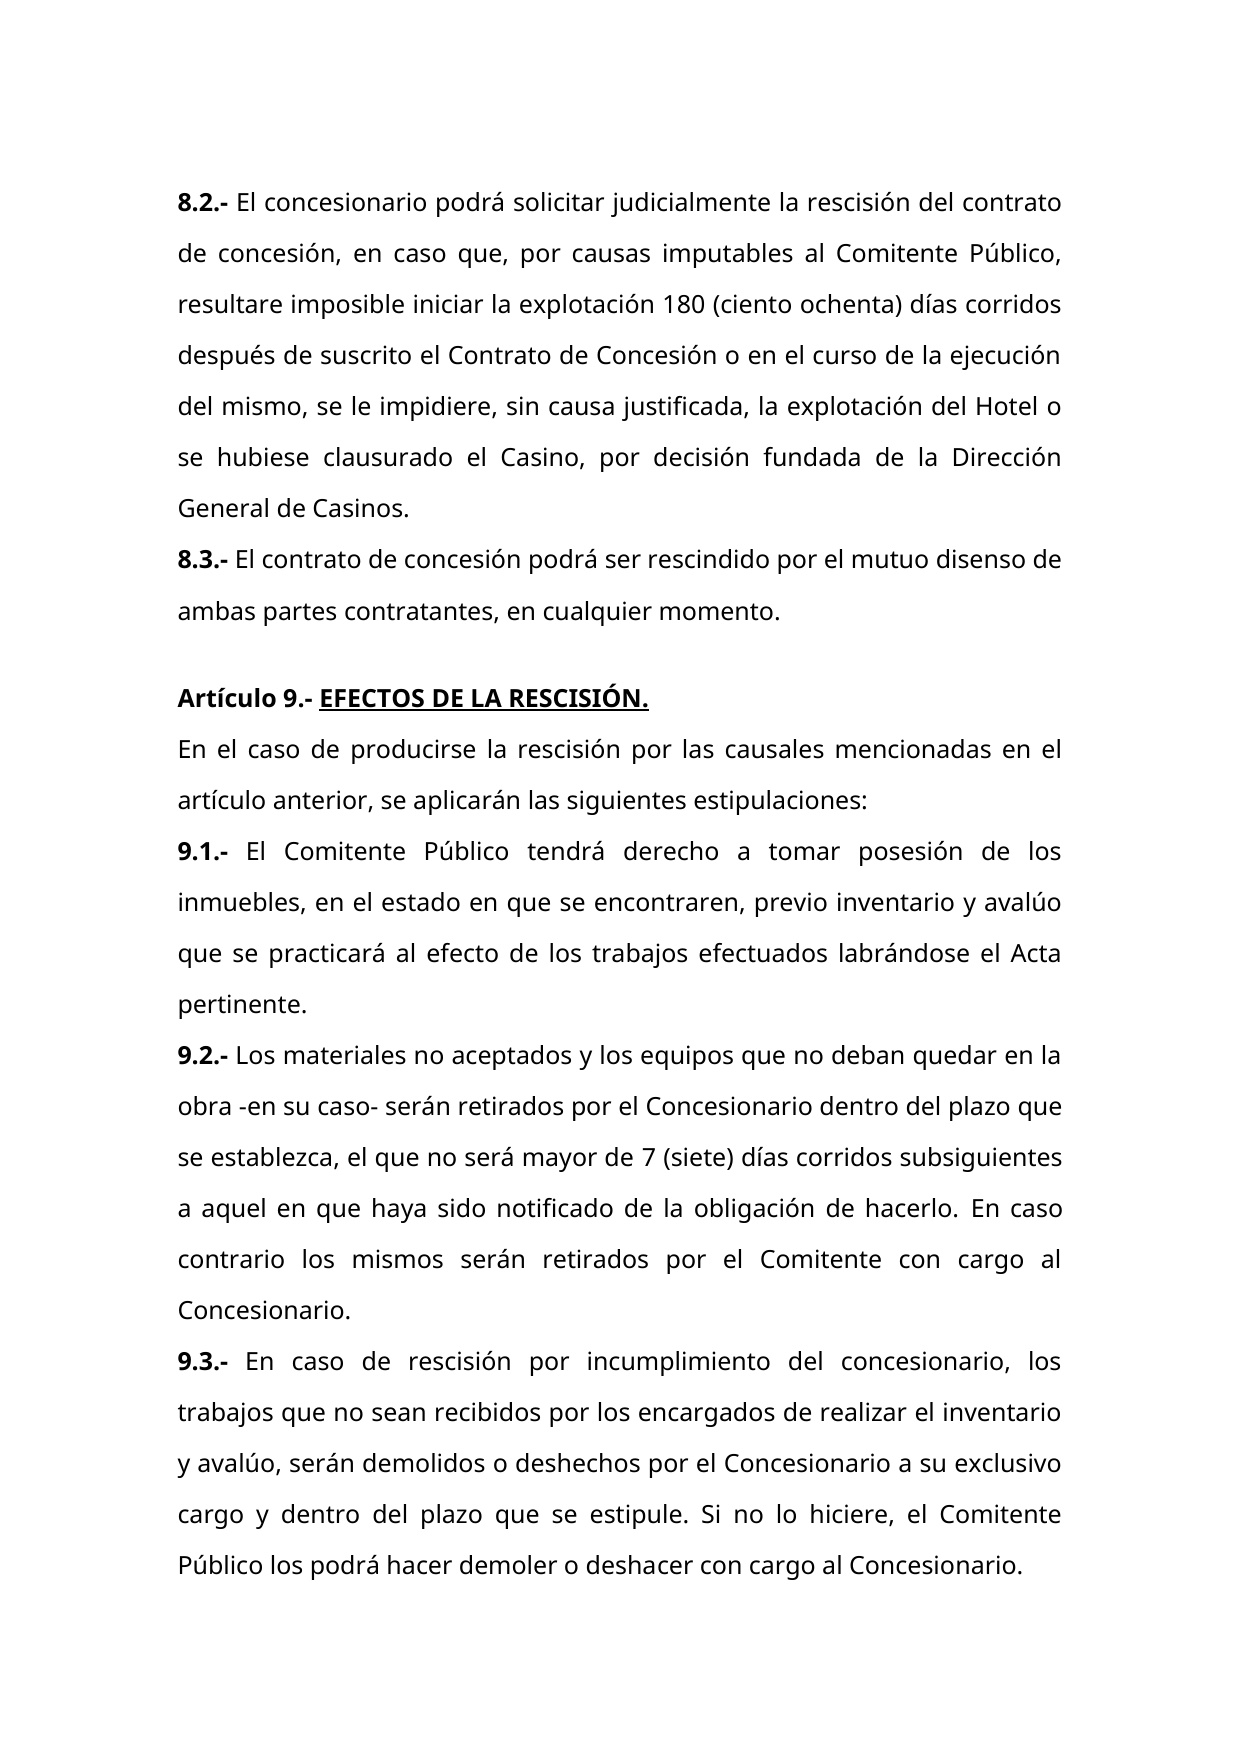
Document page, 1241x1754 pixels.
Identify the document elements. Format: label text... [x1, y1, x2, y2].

text 8.2.- El concesionario podrá solicitar judicialmente la rescisión del contrato de concesión, en caso que, por causas imputables al Comitente Público, resultare imposible iniciar la explotación 180 (ciento ochenta) días corridos después de suscrito el Contrato de Concesión o en el curso de la ejecución del mismo, se le impidiere, sin causa justificada, la explotación del Hotel o se hubiese clausurado el Casino, por decisión fundada de la Dirección General de Casinos. [177, 185, 1063, 525]
text En el caso de producirse la rescisión por las causales mencionadas en el artículo anterior, se aplicarán las siguientes estipulaciones: [177, 731, 1063, 816]
text 8.3.- El contrato de concesión podrá ser rescindido por el mutuo disenso de ambas partes contratantes, en cualquier momento. [177, 542, 1063, 627]
text 9.3.- En caso de rescisión por incumplimiento del concesionario, los trabajos que no sean recibidos por los encargados de realizar el inventario y avalúo, serán demolidos o deshechos por el Concesionario a su exclusivo cargo y dentro del plazo que se estipule. Si no lo hiciere, el Comitente Público los podrá hacer demoler o deshacer con cargo al Concesionario. [177, 1344, 1063, 1582]
text 9.2.- Los materiales no aceptados y los equipos que no deban quedar en la obra -en su caso- serán retirados por el Concesionario dentro del plazo que se establezca, el que no será mayor de 7 (siete) días corridos subsiguientes a aquel en que haya sido notificado de la obligación de hacerlo. En caso contrario los mismos serán retirados por el Comitente con cargo al Concesionario. [177, 1038, 1063, 1327]
text 9.1.- El Comitente Público tendrá derecho a tomar posesión de los inmuebles, en el estado en que se encontraren, previo inventario y avalúo que se practicará al efecto de los trabajos efectuados labrándose el Acta pertinente. [177, 833, 1063, 1021]
text Artículo 9.- EFECTOS DE LA RESCISIÓN. [177, 680, 1063, 714]
